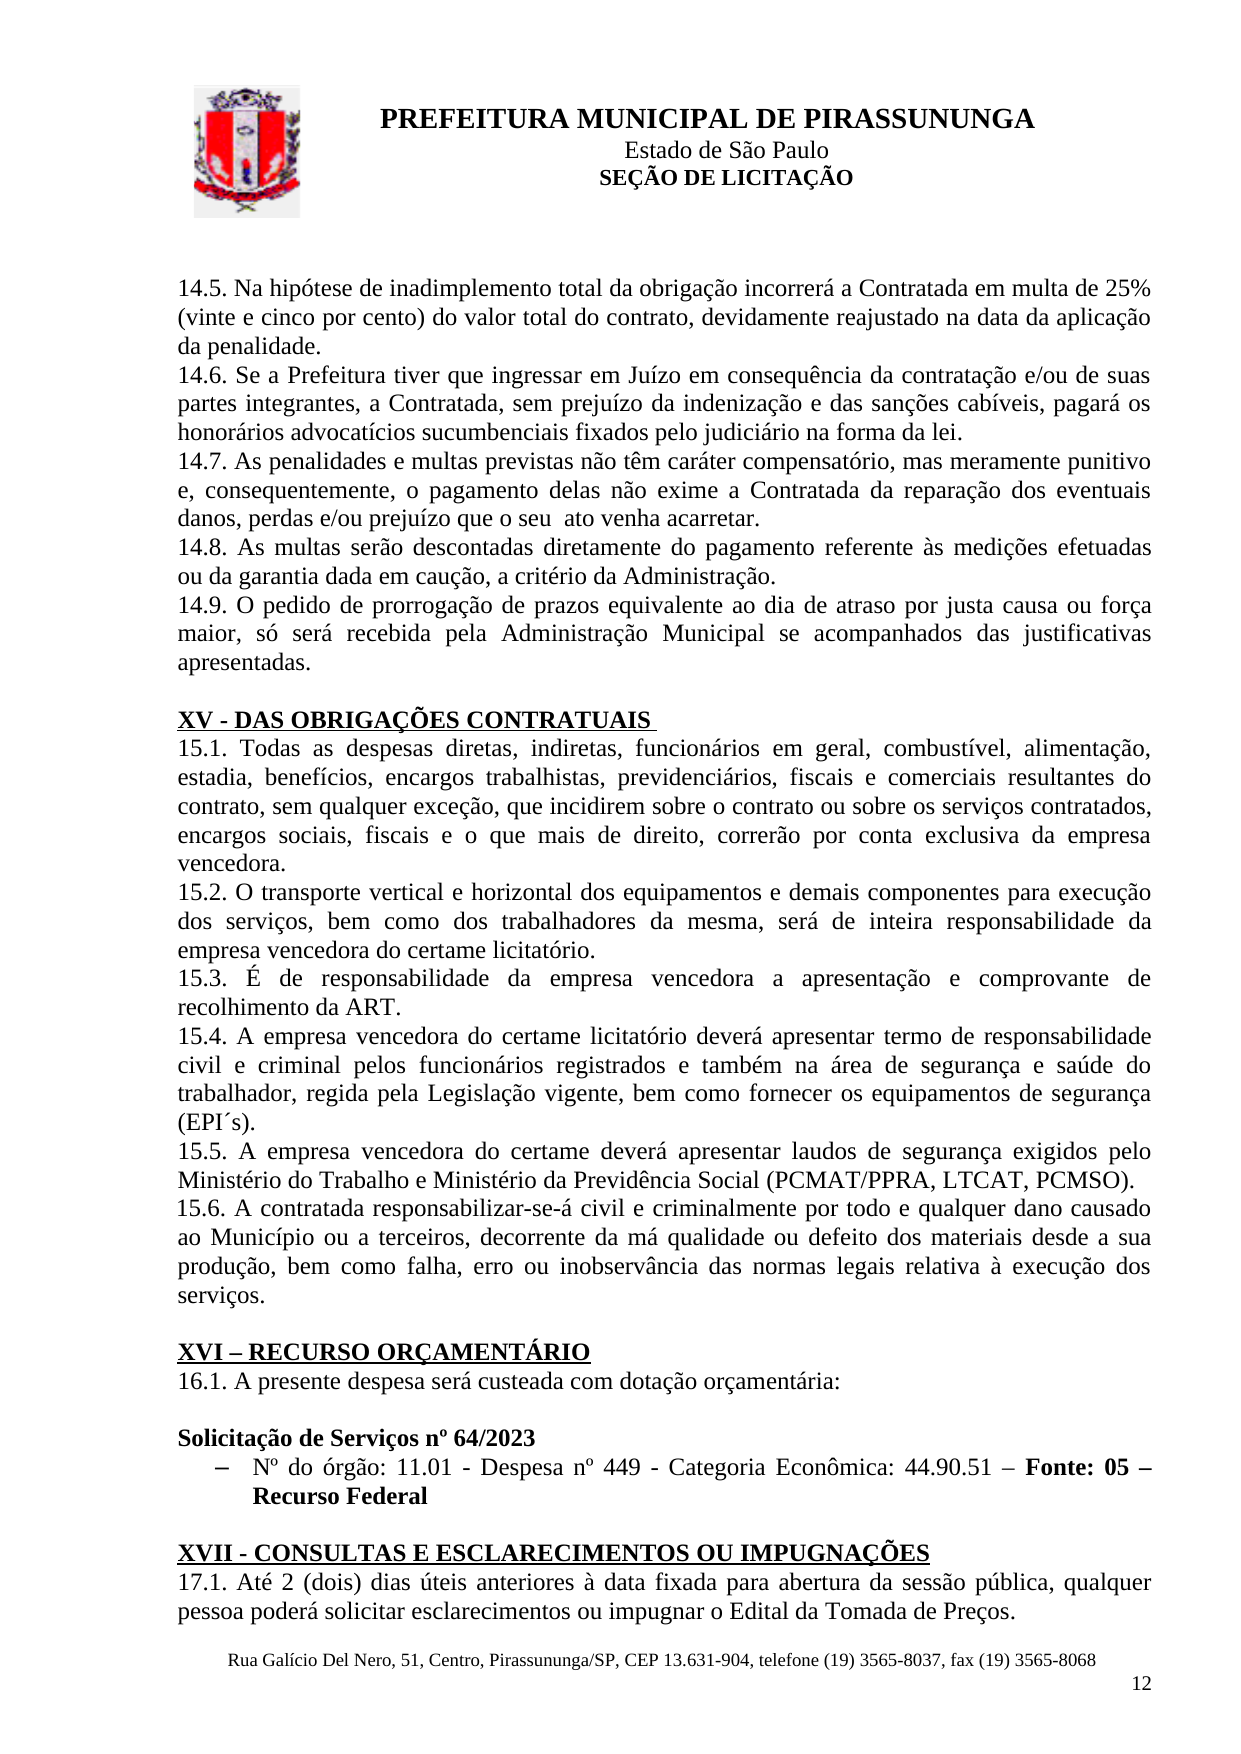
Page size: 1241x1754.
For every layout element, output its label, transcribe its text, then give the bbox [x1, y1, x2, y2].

text Solicitação de Serviços nº 64/2023 [177, 1423, 1152, 1452]
text 15.6. A contratada responsabilizar-se-á civil e criminalmente por todo e qualquer dano causado ao Município ou a terceiros, decorrente da má qualidade ou defeito dos materiais desde a sua produção, bem como falha, erro ou inobservância das normas legais relativa à execução dos serviços. [176, 1193, 1152, 1308]
text 14.9. O pedido de prorrogação de prazos equivalente ao dia de atraso por justa causa ou força maior, só será recebida pela Administração Municipal se acompanhados das justificativas apresentadas. [177, 590, 1152, 676]
text 15.4. A empresa vencedora do certame licitatório deverá apresentar termo de responsabilidade civil e criminal pelos funcionários registrados e também na área de segurança e saúde do trabalhador, regida pela Legislação vigente, bem como fornecer os equipamentos de segurança (EPI´s). [177, 1021, 1152, 1136]
text 14.5. Na hipótese de inadimplemento total da obrigação incorrerá a Contratada em multa de 25% (vinte e cinco por cento) do valor total do contrato, devidamente reajustado na data da aplicação da penalidade. [177, 273, 1152, 360]
text 14.8. As multas serão descontadas diretamente do pagamento referente às medições efetuadas ou da garantia dada em caução, a critério da Administração. [177, 532, 1152, 590]
text 15.3. É de responsabilidade da empresa vencedora a apresentação e comprovante de recolhimento da ART. [177, 963, 1152, 1021]
text XV - DAS OBRIGAÇÕES CONTRATUAIS [177, 705, 1152, 733]
text 14.7. As penalidades e multas previstas não têm caráter compensatório, mas meramente punitivo e, consequentemente, o pagamento delas não exime a Contratada da reparação dos eventuais danos, perdas e/ou prejuízo que o seu ato venha acarretar. [177, 446, 1152, 532]
text 15.2. O transporte vertical e horizontal dos equipamentos e demais componentes para execução dos serviços, bem como dos trabalhadores da mesma, será de inteira responsabilidade da empresa vencedora do certame licitatório. [177, 877, 1152, 963]
text 17.1. Até 2 (dois) dias úteis anteriores à data fixada para abertura da sessão pública, qualquer pessoa poderá solicitar esclarecimentos ou impugnar o Edital da Tomada de Preços. [177, 1567, 1152, 1625]
text XVII - CONSULTAS E ESCLARECIMENTOS OU IMPUGNAÇÕES [177, 1538, 1152, 1567]
text 14.6. Se a Prefeitura tiver que ingressar em Juízo em consequência da contratação e/ou de suas partes integrantes, a Contratada, sem prejuízo da indenização e das sanções cabíveis, pagará os honorários advocatícios sucumbenciais fixados pelo judiciário na forma da lei. [177, 360, 1152, 446]
text XVI – RECURSO ORÇAMENTÁRIO [177, 1337, 1152, 1366]
text 15.5. A empresa vencedora do certame deverá apresentar laudos de segurança exigidos pelo Ministério do Trabalho e Ministério da Previdência Social (PCMAT/PPRA, LTCAT, PCMSO). [177, 1136, 1152, 1193]
list Nº do órgão: 11.01 - Despesa nº 449 - Categoria Econômica: 44.90.51 – Fonte: 05 – Recurso Federal [215, 1452, 1152, 1510]
text 16.1. A presente despesa será custeada com dotação orçamentária: [177, 1366, 1152, 1395]
text 15.1. Todas as despesas diretas, indiretas, funcionários em geral, combustível, alimentação, estadia, benefícios, encargos trabalhistas, previdenciários, fiscais e comerciais resultantes do contrato, sem qualquer exceção, que incidirem sobre o contrato ou sobre os serviços contratados, encargos sociais, fiscais e o que mais de direito, correrão por conta exclusiva da empresa vencedora. [177, 733, 1152, 877]
